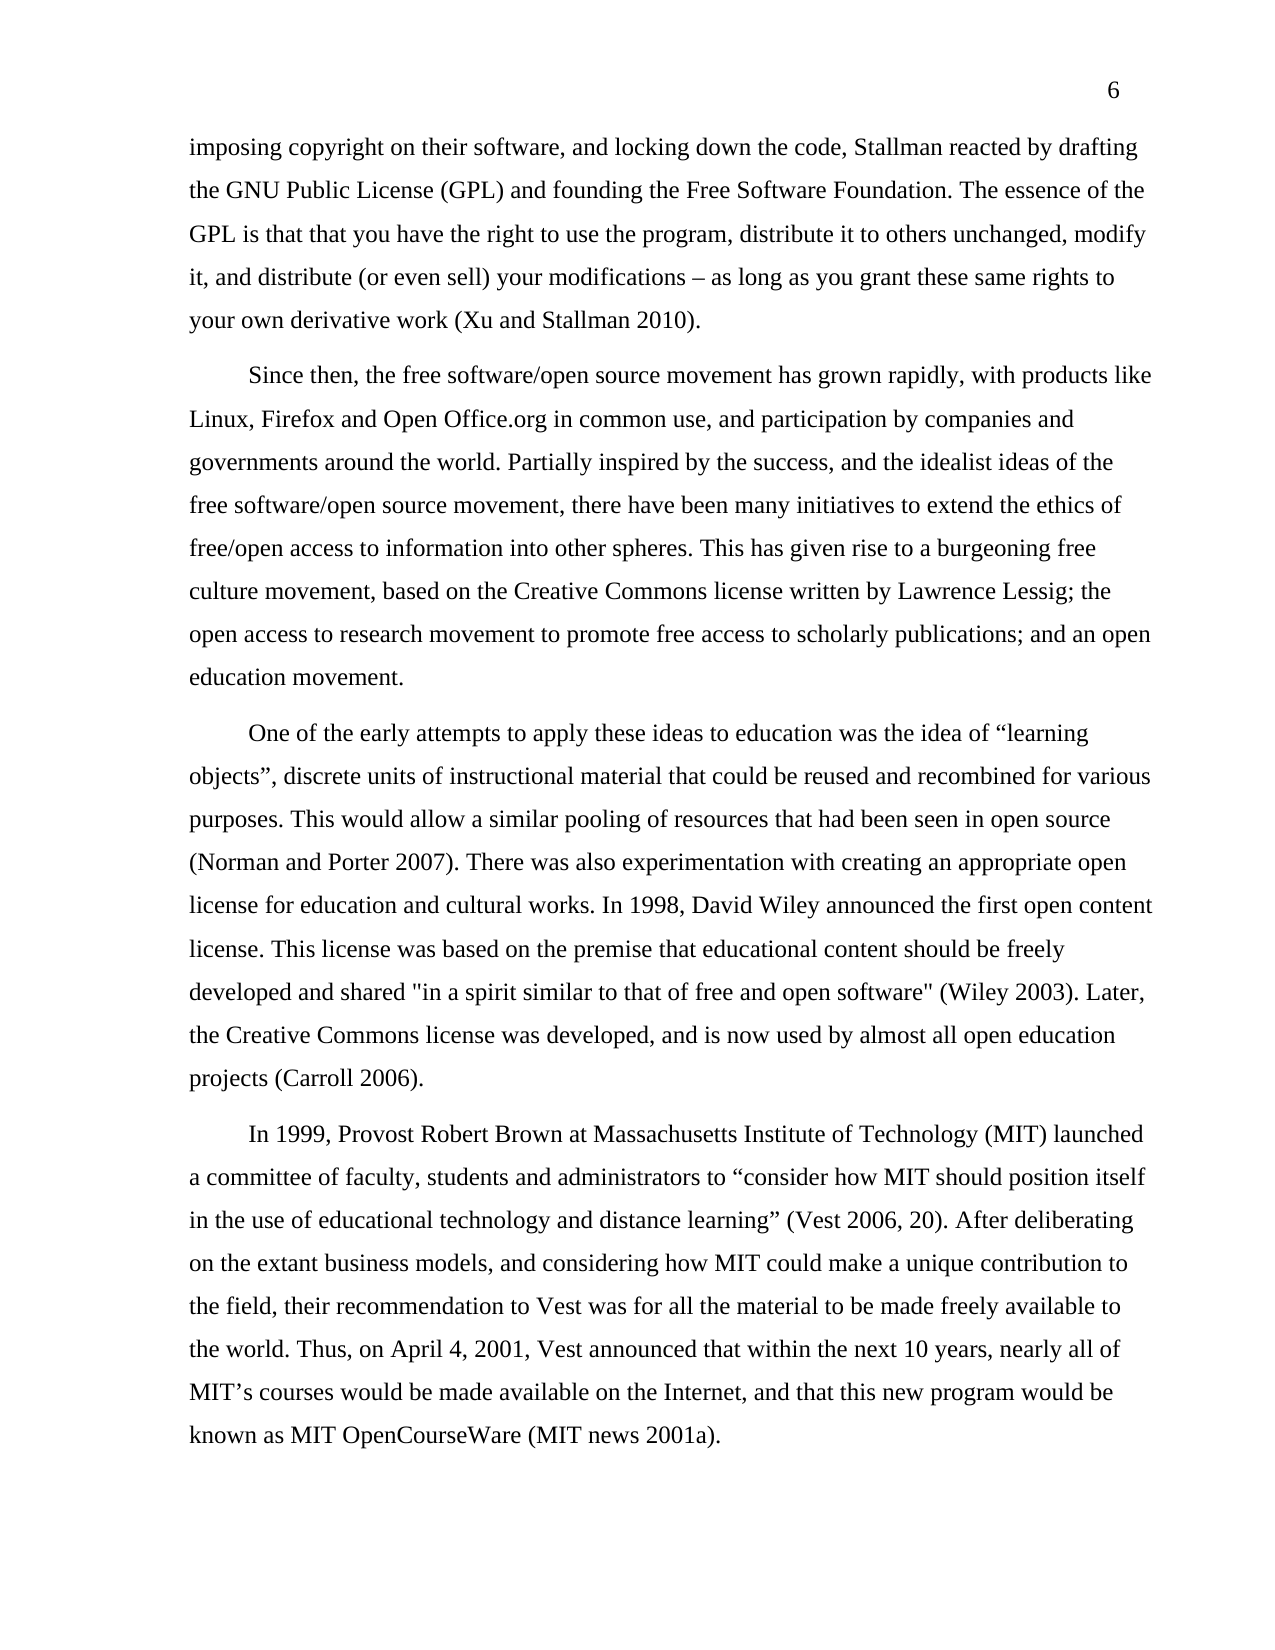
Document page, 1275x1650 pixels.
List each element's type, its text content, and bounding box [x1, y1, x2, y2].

text imposing copyright on their software, and locking down the code, Stallman reacted by drafting the GNU Public License (GPL) and founding the Free Software Foundation. The essence of the GPL is that that you have the right to use the program, distribute it to others unchanged, modify it, and distribute (or even sell) your modifications – as long as you grant these same rights to your own derivative work (Xu and Stallman 2010). [189, 132, 1157, 334]
text Since then, the free software/open source movement has grown rapidly, with products like Linux, Firefox and Open Office.org in common use, and participation by companies and governments around the world. Partially inspired by the success, and the idealist ideas of the free software/open source movement, there have been many initiatives to extend the ethics of free/open access to information into other spheres. This has given rise to a burgeoning free culture movement, based on the Creative Commons license written by Lawrence Lessig; the open access to research movement to promote free access to scholarly publications; and an open education movement. [189, 361, 1157, 691]
text One of the early attempts to apply these ideas to education was the idea of “learning objects”, discrete units of instructional material that could be reused and recombined for various purposes. This would allow a similar pooling of resources that had been seen in open source (Norman and Porter 2007). There was also experimentation with creating an appropriate open license for education and cultural works. In 1998, David Wiley announced the first open content license. This license was based on the premise that educational content should be freely developed and shared "in a spirit similar to that of free and open software" (Wiley 2003). Later, the Creative Commons license was developed, and is now used by almost all open education projects (Carroll 2006). [189, 718, 1157, 1092]
text In 1999, Provost Robert Brown at Massachusetts Institute of Technology (MIT) launched a committee of faculty, students and administrators to “consider how MIT should position itself in the use of educational technology and distance learning” (Vest 2006, 20). After deliberating on the extant business models, and considering how MIT could make a unique contribution to the field, their recommendation to Vest was for all the material to be made freely available to the world. Thus, on April 4, 2001, Vest announced that within the next 10 years, nearly all of MIT’s courses would be made available on the Internet, and that this new program would be known as MIT OpenCourseWare (MIT news 2001a). [189, 1119, 1157, 1449]
